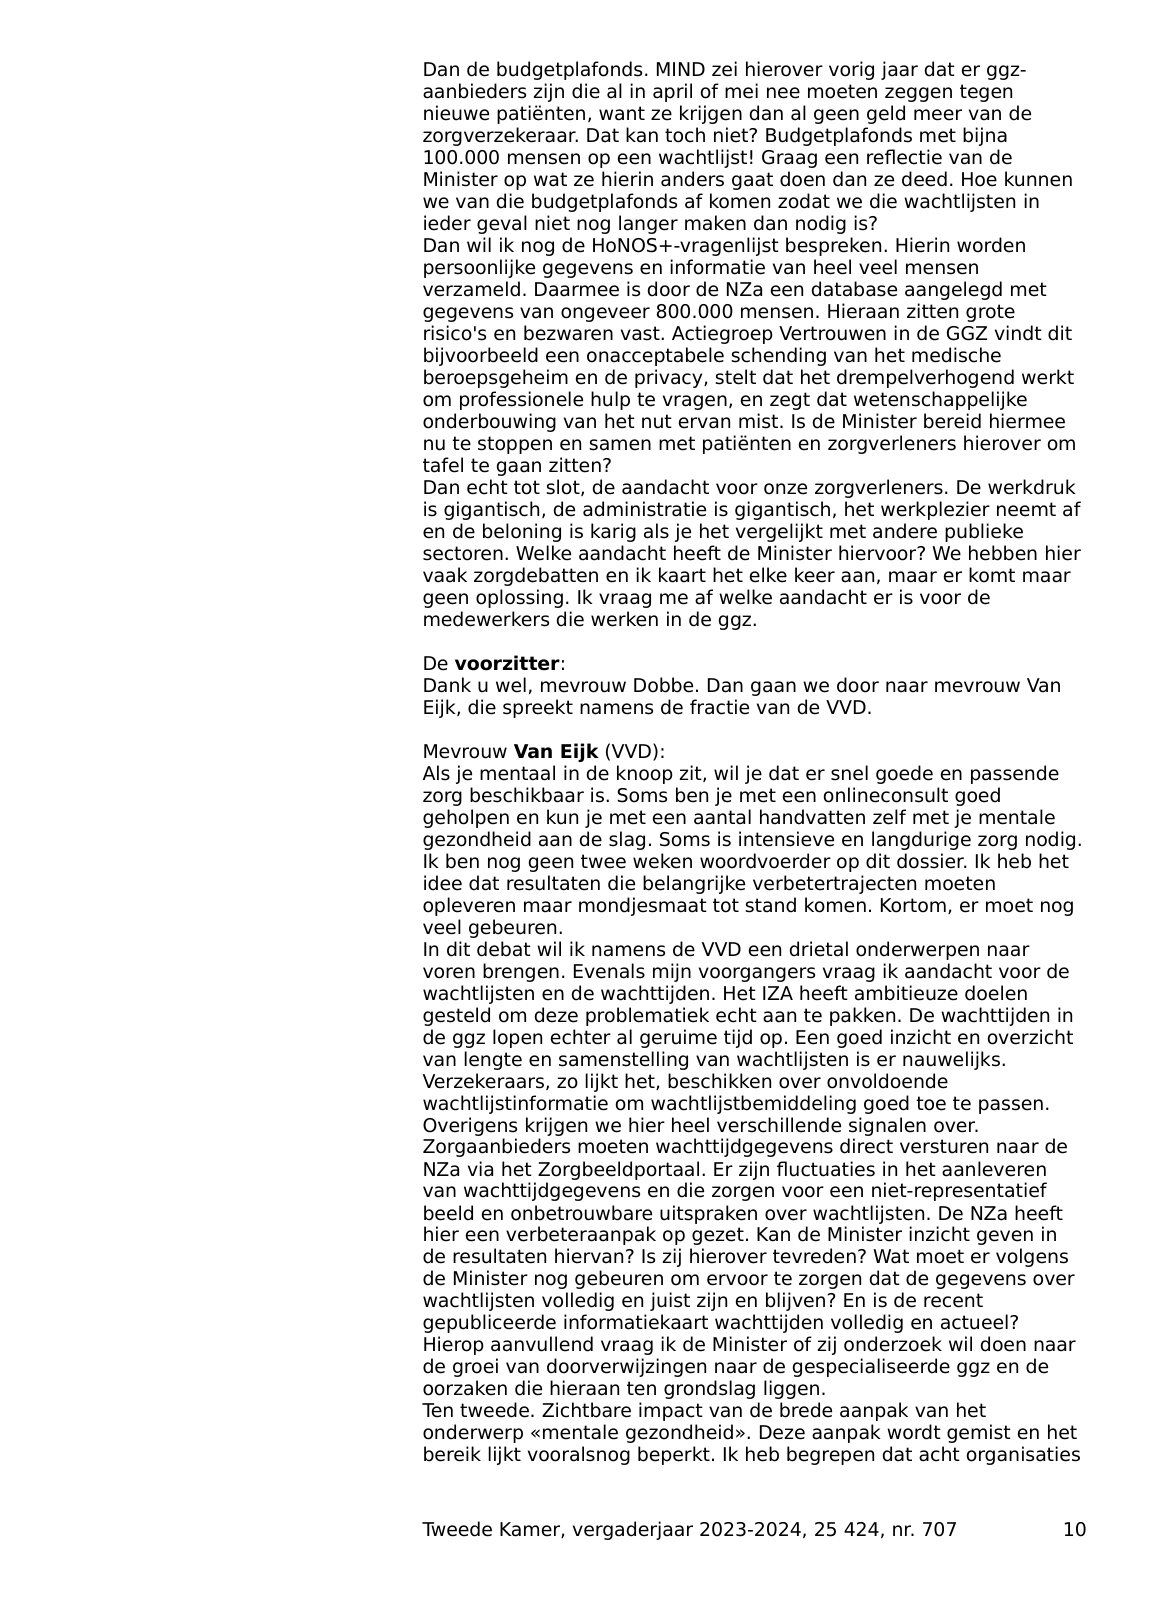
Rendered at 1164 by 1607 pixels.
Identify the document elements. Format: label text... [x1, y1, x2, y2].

text Als je mentaal in de knoop zit, wil je dat er snel goede en passende zorg beschikbaar is. Soms ben je met een onlineconsult goed geholpen en kun je met een aantal handvatten zelf met je mentale gezondheid aan de slag. Soms is intensieve en langdurige zorg nodig. Ik ben nog geen twee weken woordvoerder op dit dossier. Ik heb het idee dat resultaten die belangrijke verbetertrajecten moeten opleveren maar mondjesmaat tot stand komen. Kortom, er moet nog veel gebeuren. [422, 763, 1087, 939]
text De voorzitter: [422, 653, 1087, 675]
text In dit debat wil ik namens de VVD een drietal onderwerpen naar voren brengen. Evenals mijn voorgangers vraag ik aandacht voor de wachtlijsten en de wachttijden. Het IZA heeft ambitieuze doelen gesteld om deze problematiek echt aan te pakken. De wachttijden in de ggz lopen echter al geruime tijd op. Een goed inzicht en overzicht van lengte en samenstelling van wachtlijsten is er nauwelijks. Verzekeraars, zo lijkt het, beschikken over onvoldoende wachtlijstinformatie om wachtlijstbemiddeling goed toe te passen. Overigens krijgen we hier heel verschillende signalen over. Zorgaanbieders moeten wachttijdgegevens direct versturen naar de NZa via het Zorgbeeldportaal. Er zijn fluctuaties in het aanleveren van wachttijdgegevens en die zorgen voor een niet-representatief beeld en onbetrouwbare uitspraken over wachtlijsten. De NZa heeft hier een verbeteraanpak op gezet. Kan de Minister inzicht geven in de resultaten hiervan? Is zij hierover tevreden? Wat moet er volgens de Minister nog gebeuren om ervoor te zorgen dat de gegevens over wachtlijsten volledig en juist zijn en blijven? En is de recent gepubliceerde informatiekaart wachttijden volledig en actueel? Hierop aanvullend vraag ik de Minister of zij onderzoek wil doen naar de groei van doorverwijzingen naar de gespecialiseerde ggz en de oorzaken die hieraan ten grondslag liggen. [422, 939, 1087, 1400]
text Dank u wel, mevrouw Dobbe. Dan gaan we door naar mevrouw Van Eijk, die spreekt namens de fractie van de VVD. [422, 675, 1087, 719]
text Dan wil ik nog de HoNOS+-vragenlijst bespreken. Hierin worden persoonlijke gegevens en informatie van heel veel mensen verzameld. Daarmee is door de NZa een database aangelegd met gegevens van ongeveer 800.000 mensen. Hieraan zitten grote risico's en bezwaren vast. Actiegroep Vertrouwen in de GGZ vindt dit bijvoorbeeld een onacceptabele schending van het medische beroepsgeheim en de privacy, stelt dat het drempelverhogend werkt om professionele hulp te vragen, en zegt dat wetenschappelijke onderbouwing van het nut ervan mist. Is de Minister bereid hiermee nu te stoppen en samen met patiënten en zorgverleners hierover om tafel te gaan zitten? [422, 235, 1087, 477]
text Ten tweede. Zichtbare impact van de brede aanpak van het onderwerp «mentale gezondheid». Deze aanpak wordt gemist en het bereik lijkt vooralsnog beperkt. Ik heb begrepen dat acht organisaties [422, 1400, 1087, 1466]
text Dan echt tot slot, de aandacht voor onze zorgverleners. De werkdruk is gigantisch, de administratie is gigantisch, het werkplezier neemt af en de beloning is karig als je het vergelijkt met andere publieke sectoren. Welke aandacht heeft de Minister hiervoor? We hebben hier vaak zorgdebatten en ik kaart het elke keer aan, maar er komt maar geen oplossing. Ik vraag me af welke aandacht er is voor de medewerkers die werken in de ggz. [422, 477, 1087, 631]
text Mevrouw Van Eijk (VVD): [422, 741, 1087, 763]
text Dan de budgetplafonds. MIND zei hierover vorig jaar dat er ggz-aanbieders zijn die al in april of mei nee moeten zeggen tegen nieuwe patiënten, want ze krijgen dan al geen geld meer van de zorgverzekeraar. Dat kan toch niet? Budgetplafonds met bijna 100.000 mensen op een wachtlijst! Graag een reflectie van de Minister op wat ze hierin anders gaat doen dan ze deed. Hoe kunnen we van die budgetplafonds af komen zodat we die wachtlijsten in ieder geval niet nog langer maken dan nodig is? [422, 59, 1087, 235]
